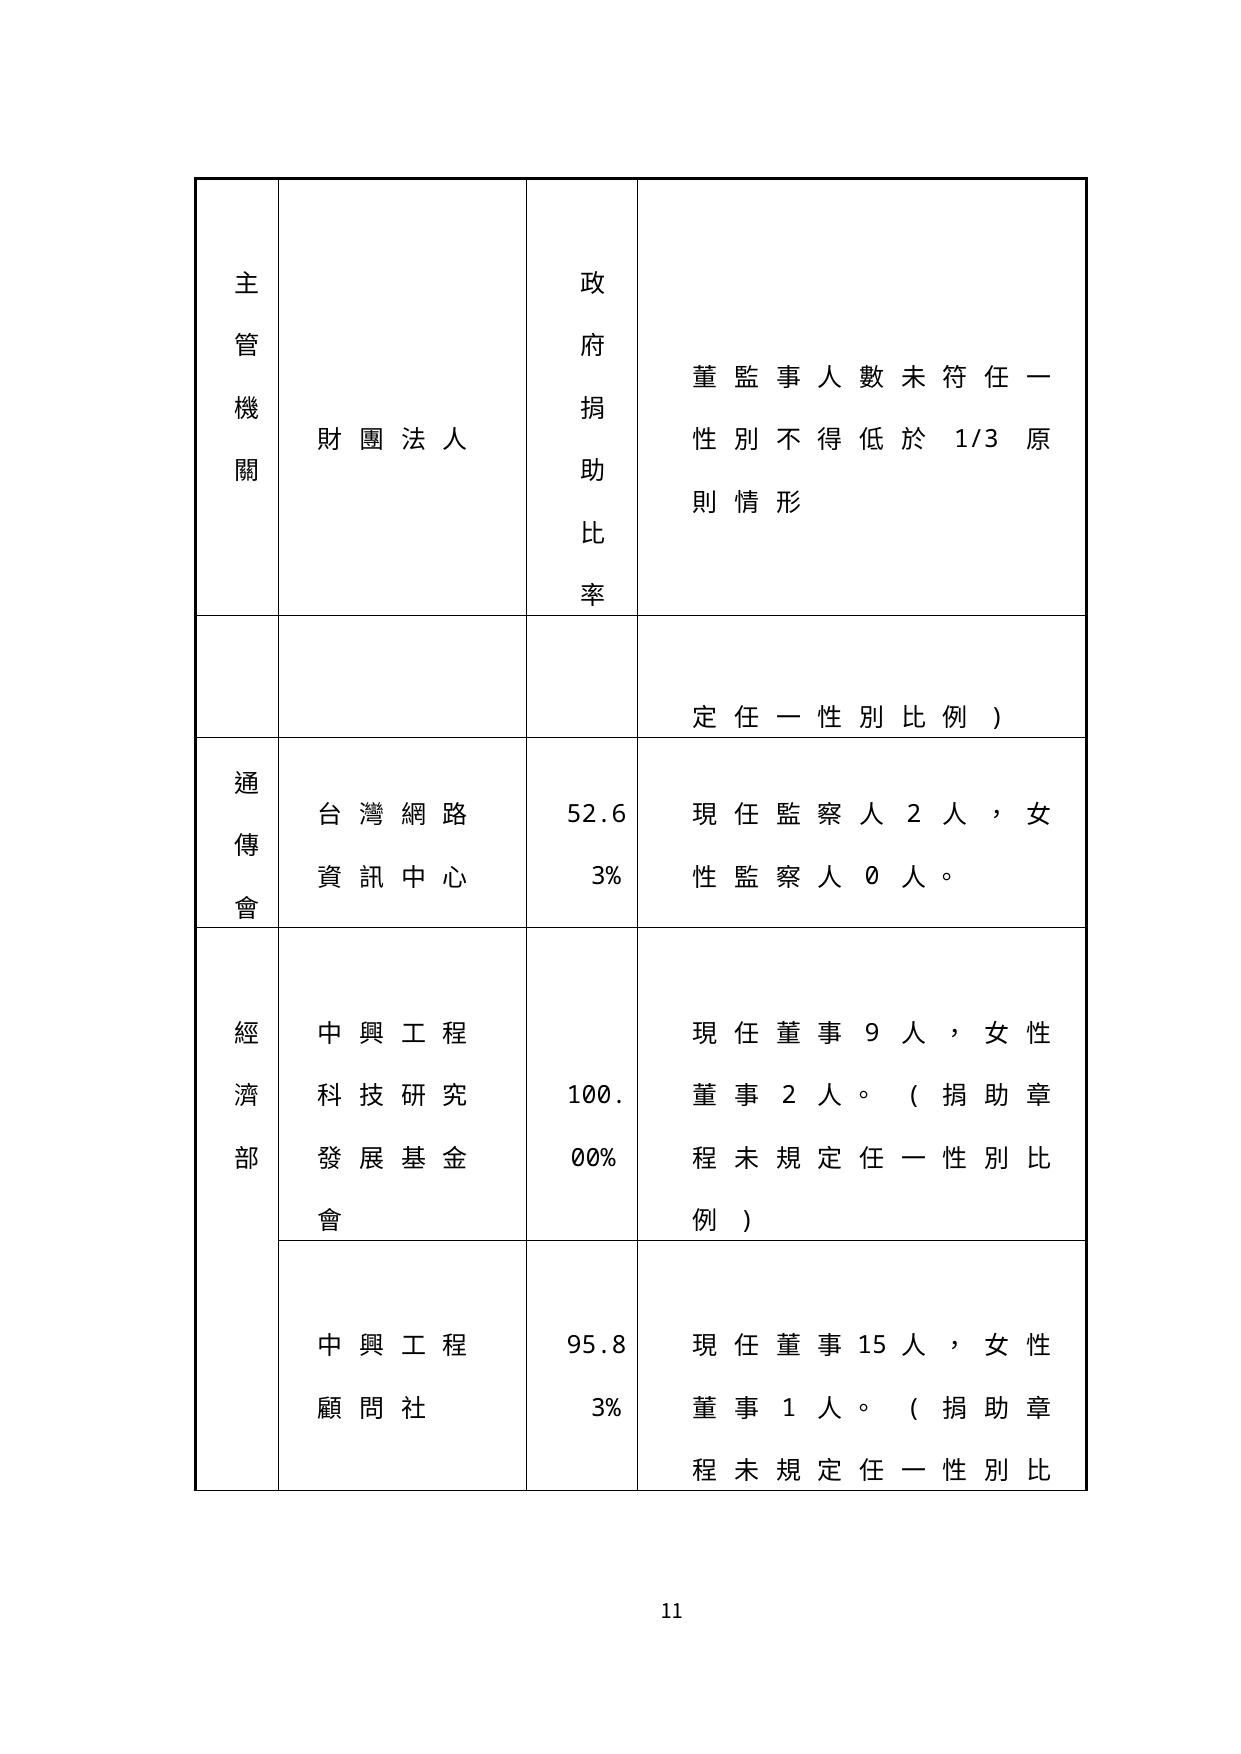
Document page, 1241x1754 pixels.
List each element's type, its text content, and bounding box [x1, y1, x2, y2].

table_cell [279, 616, 526, 737]
table_header 董監事人數未符任一性別不得低於1/3原則情形 [638, 180, 1085, 615]
table_header 財團法人 [279, 180, 526, 615]
table_cell [197, 616, 278, 737]
table_cell 台灣網路資訊中心 [279, 738, 526, 927]
table_cell 通傳會 [197, 738, 278, 927]
table_cell 經濟部 [197, 928, 278, 1490]
table_cell 中興工程顧問社 [279, 1241, 526, 1490]
table_cell 現任董事9人，女性董事2人。(捐助章程未規定任一性別比例) [638, 928, 1085, 1240]
table_header 政府捐助比率 [527, 180, 637, 615]
table_cell 95.83% [527, 1241, 637, 1490]
table_cell 中興工程科技研究發展基金會 [279, 928, 526, 1240]
table_cell 現任董事15人，女性董事1人。(捐助章程未規定任一性別比 [638, 1241, 1085, 1490]
table_cell [527, 616, 637, 737]
table_cell 定任一性別比例) [638, 616, 1085, 737]
table_cell 100.00% [527, 928, 637, 1240]
table_cell 現任監察人2人，女性監察人0人。 [638, 738, 1085, 927]
table_cell 52.63% [527, 738, 637, 927]
table_header 主管機關 [197, 180, 278, 615]
